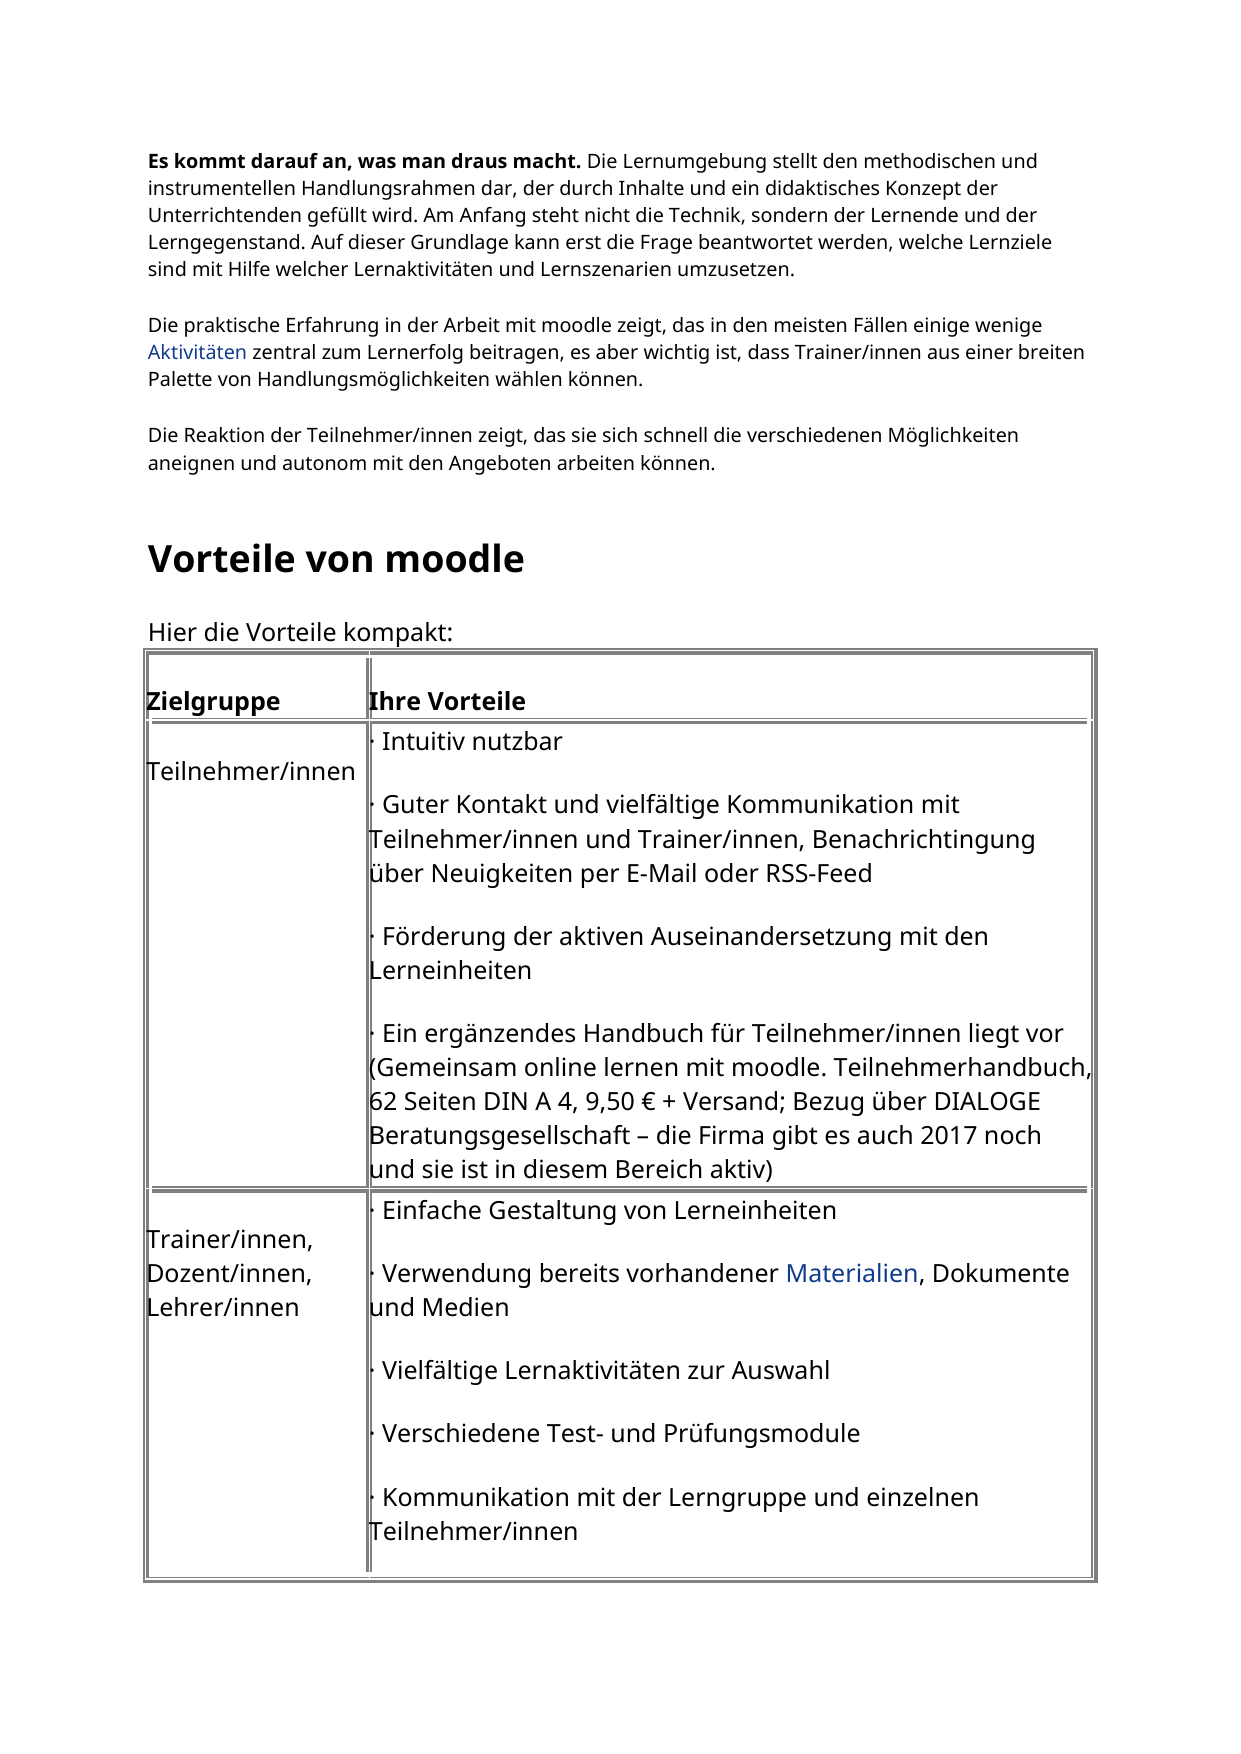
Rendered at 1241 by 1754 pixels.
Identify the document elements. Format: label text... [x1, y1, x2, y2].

table_header Ihre Vorteile [369, 650, 1094, 718]
title Vorteile von moodle [148, 532, 1093, 583]
text Die Reaktion der Teilnehmer/innen zeigt, das sie sich schnell die verschiedenen Möglichkeiten aneignen und autonom mit den Angeboten arbeiten können. [148, 422, 1093, 476]
table_cell Trainer/innen, Dozent/innen, Lehrer/innen [146, 1186, 369, 1577]
text Es kommt darauf an, was man draus macht. Die Lernumgebung stellt den methodischen und instrumentellen Handlungsrahmen dar, der durch Inhalte und ein didaktisches Konzept der Unterrichtenden gefüllt wird. Am Anfang steht nicht die Technik, sondern der Lernende und der Lerngegenstand. Auf dieser Grundlage kann erst die Frage beantwortet werden, welche Lernziele sind mit Hilfe welcher Lernaktivitäten und Lernszenarien umzusetzen. [148, 148, 1093, 282]
table_cell · Einfache Gestaltung von Lerneinheiten · Verwendung bereits vorhandener Materialien, Dokumente und Medien · Vielfältige Lernaktivitäten zur Auswahl · Verschiedene Test- und Prüfungsmodule · Kommunikation mit der Lerngruppe und einzelnen Teilnehmer/innen [369, 1186, 1094, 1577]
text Die praktische Erfahrung in der Arbeit mit moodle zeigt, das in den meisten Fällen einige wenige Aktivitäten zentral zum Lernerfolg beitragen, es aber wichtig ist, dass Trainer/innen aus einer breiten Palette von Handlungsmöglichkeiten wählen können. [148, 312, 1093, 393]
table_header Zielgruppe [149, 655, 369, 718]
text Hier die Vorteile kompakt: [148, 614, 1093, 648]
table_cell · Intuitiv nutzbar · Guter Kontakt und vielfältige Kommunikation mit Teilnehmer/innen und Trainer/innen, Benachrichtingung über Neuigkeiten per E-Mail oder RSS-Feed · Förderung der aktiven Auseinandersetzung mit den Lerneinheiten · Ein ergänzendes Handbuch für Teilnehmer/innen liegt vor (Gemeinsam online lernen mit moodle. Teilnehmerhandbuch, 62 Seiten DIN A 4, 9,50 € + Versand; Bezug über DIALOGE Beratungsgesellschaft – die Firma gibt es auch 2017 noch und sie ist in diesem Bereich aktiv) [369, 718, 1094, 1186]
table_cell Teilnehmer/innen [146, 718, 369, 1186]
